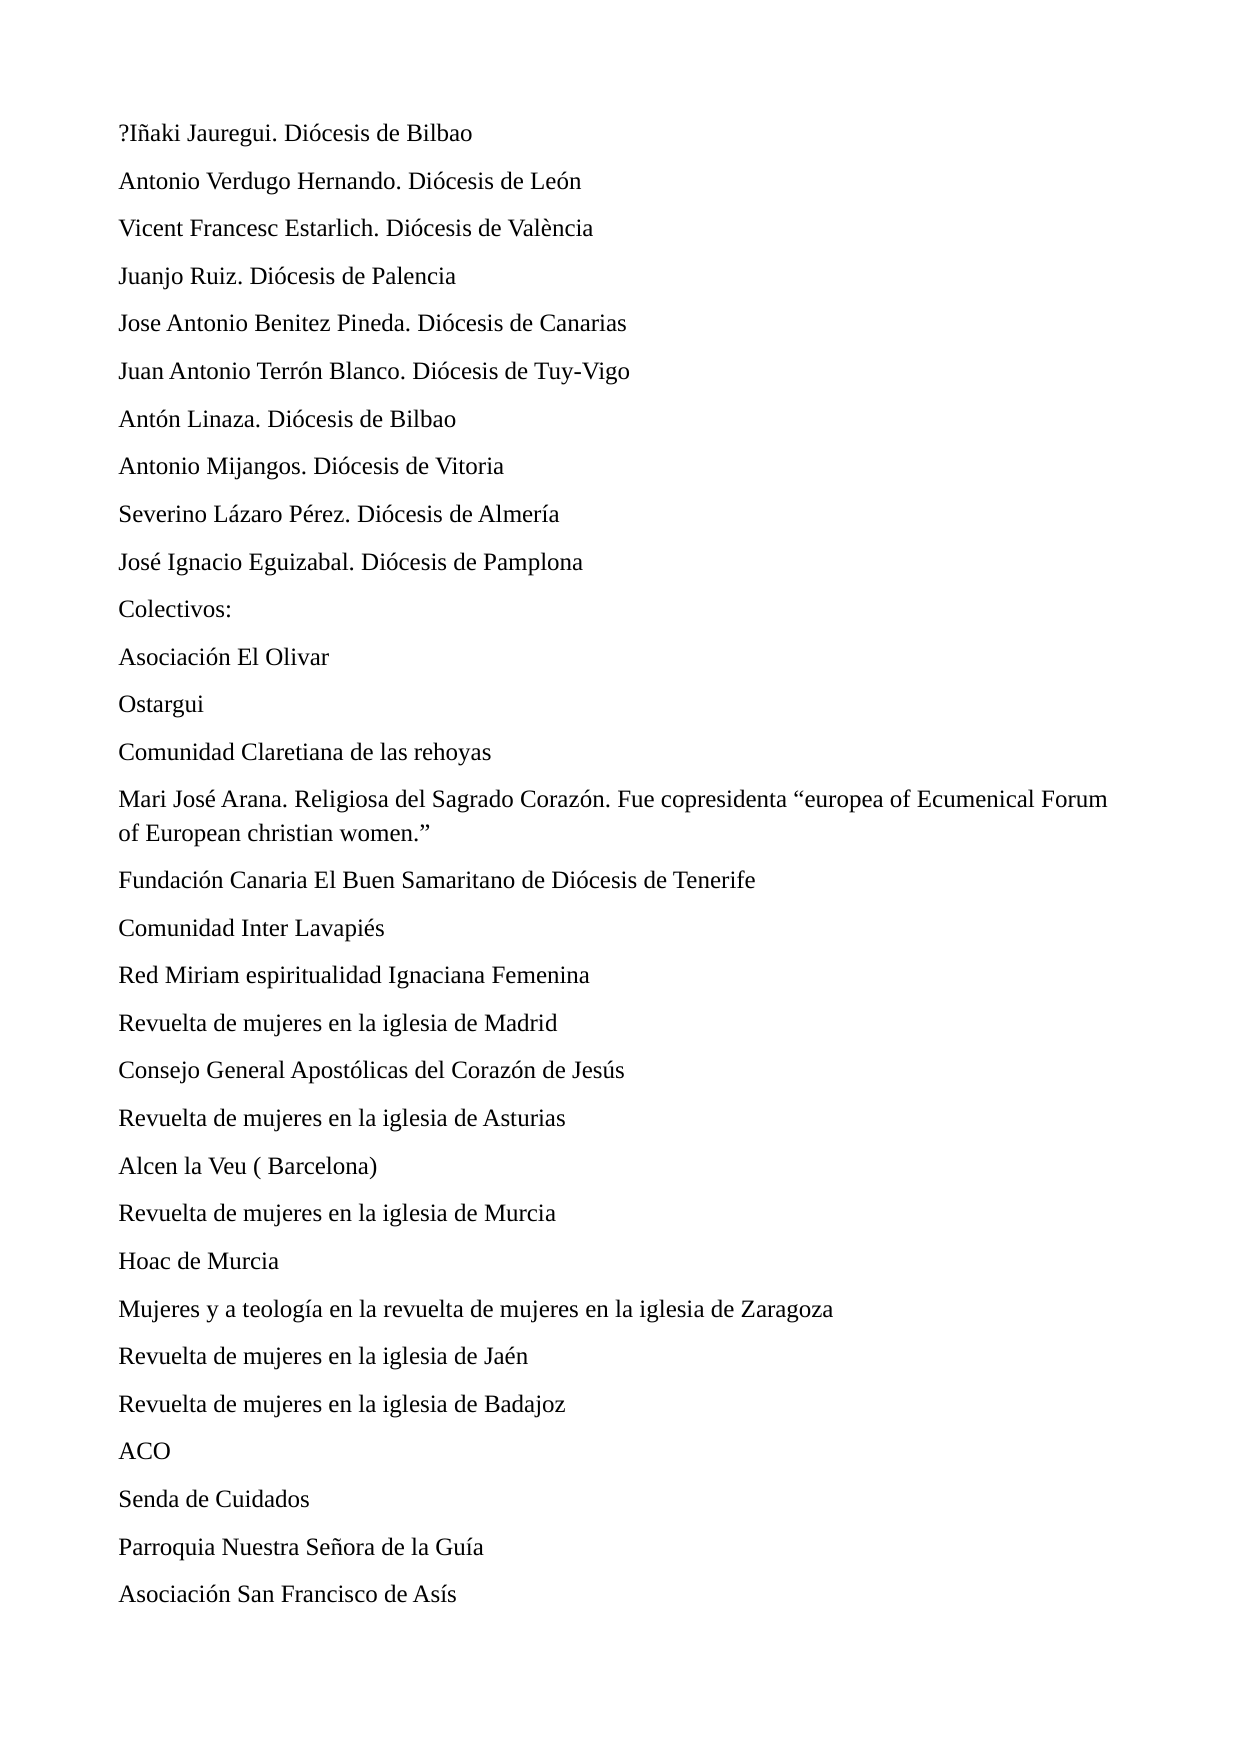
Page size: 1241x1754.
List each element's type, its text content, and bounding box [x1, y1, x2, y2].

text Revuelta de mujeres en la iglesia de Murcia [118, 1198, 1122, 1227]
text Comunidad Inter Lavapiés [118, 913, 1122, 942]
text Revuelta de mujeres en la iglesia de Badajoz [118, 1389, 1122, 1418]
text Fundación Canaria El Buen Samaritano de Diócesis de Tenerife [118, 865, 1122, 894]
text Asociación San Francisco de Asís [118, 1579, 1122, 1608]
text Red Miriam espiritualidad Ignaciana Femenina [118, 960, 1122, 989]
text Revuelta de mujeres en la iglesia de Asturias [118, 1103, 1122, 1132]
text Antonio Mijangos. Diócesis de Vitoria [118, 451, 1122, 480]
text ?Iñaki Jauregui. Diócesis de Bilbao [118, 118, 1122, 147]
text Severino Lázaro Pérez. Diócesis de Almería [118, 499, 1122, 528]
text José Ignacio Eguizabal. Diócesis de Pamplona [118, 547, 1122, 575]
text Antón Linaza. Diócesis de Bilbao [118, 404, 1122, 432]
text ACO [118, 1436, 1122, 1465]
text Mari José Arana. Religiosa del Sagrado Corazón. Fue copresidenta “europea of Ecumenical Forum of European christian women.” [118, 784, 1122, 846]
text Parroquia Nuestra Señora de la Guía [118, 1532, 1122, 1560]
text Revuelta de mujeres en la iglesia de Madrid [118, 1008, 1122, 1037]
text Ostargui [118, 689, 1122, 718]
text Jose Antonio Benitez Pineda. Diócesis de Canarias [118, 308, 1122, 337]
text Senda de Cuidados [118, 1484, 1122, 1513]
text Comunidad Claretiana de las rehoyas [118, 737, 1122, 766]
text Asociación El Olivar [118, 642, 1122, 671]
text Antonio Verdugo Hernando. Diócesis de León [118, 166, 1122, 194]
text Revuelta de mujeres en la iglesia de Jaén [118, 1341, 1122, 1370]
text Juan Antonio Terrón Blanco. Diócesis de Tuy-Vigo [118, 356, 1122, 385]
text Mujeres y a teología en la revuelta de mujeres en la iglesia de Zaragoza [118, 1294, 1122, 1322]
text Hoac de Murcia [118, 1246, 1122, 1275]
text Alcen la Veu ( Barcelona) [118, 1151, 1122, 1179]
text Colectivos: [118, 594, 1122, 623]
text Vicent Francesc Estarlich. Diócesis de València [118, 213, 1122, 242]
text Consejo General Apostólicas del Corazón de Jesús [118, 1056, 1122, 1084]
text Juanjo Ruiz. Diócesis de Palencia [118, 261, 1122, 290]
